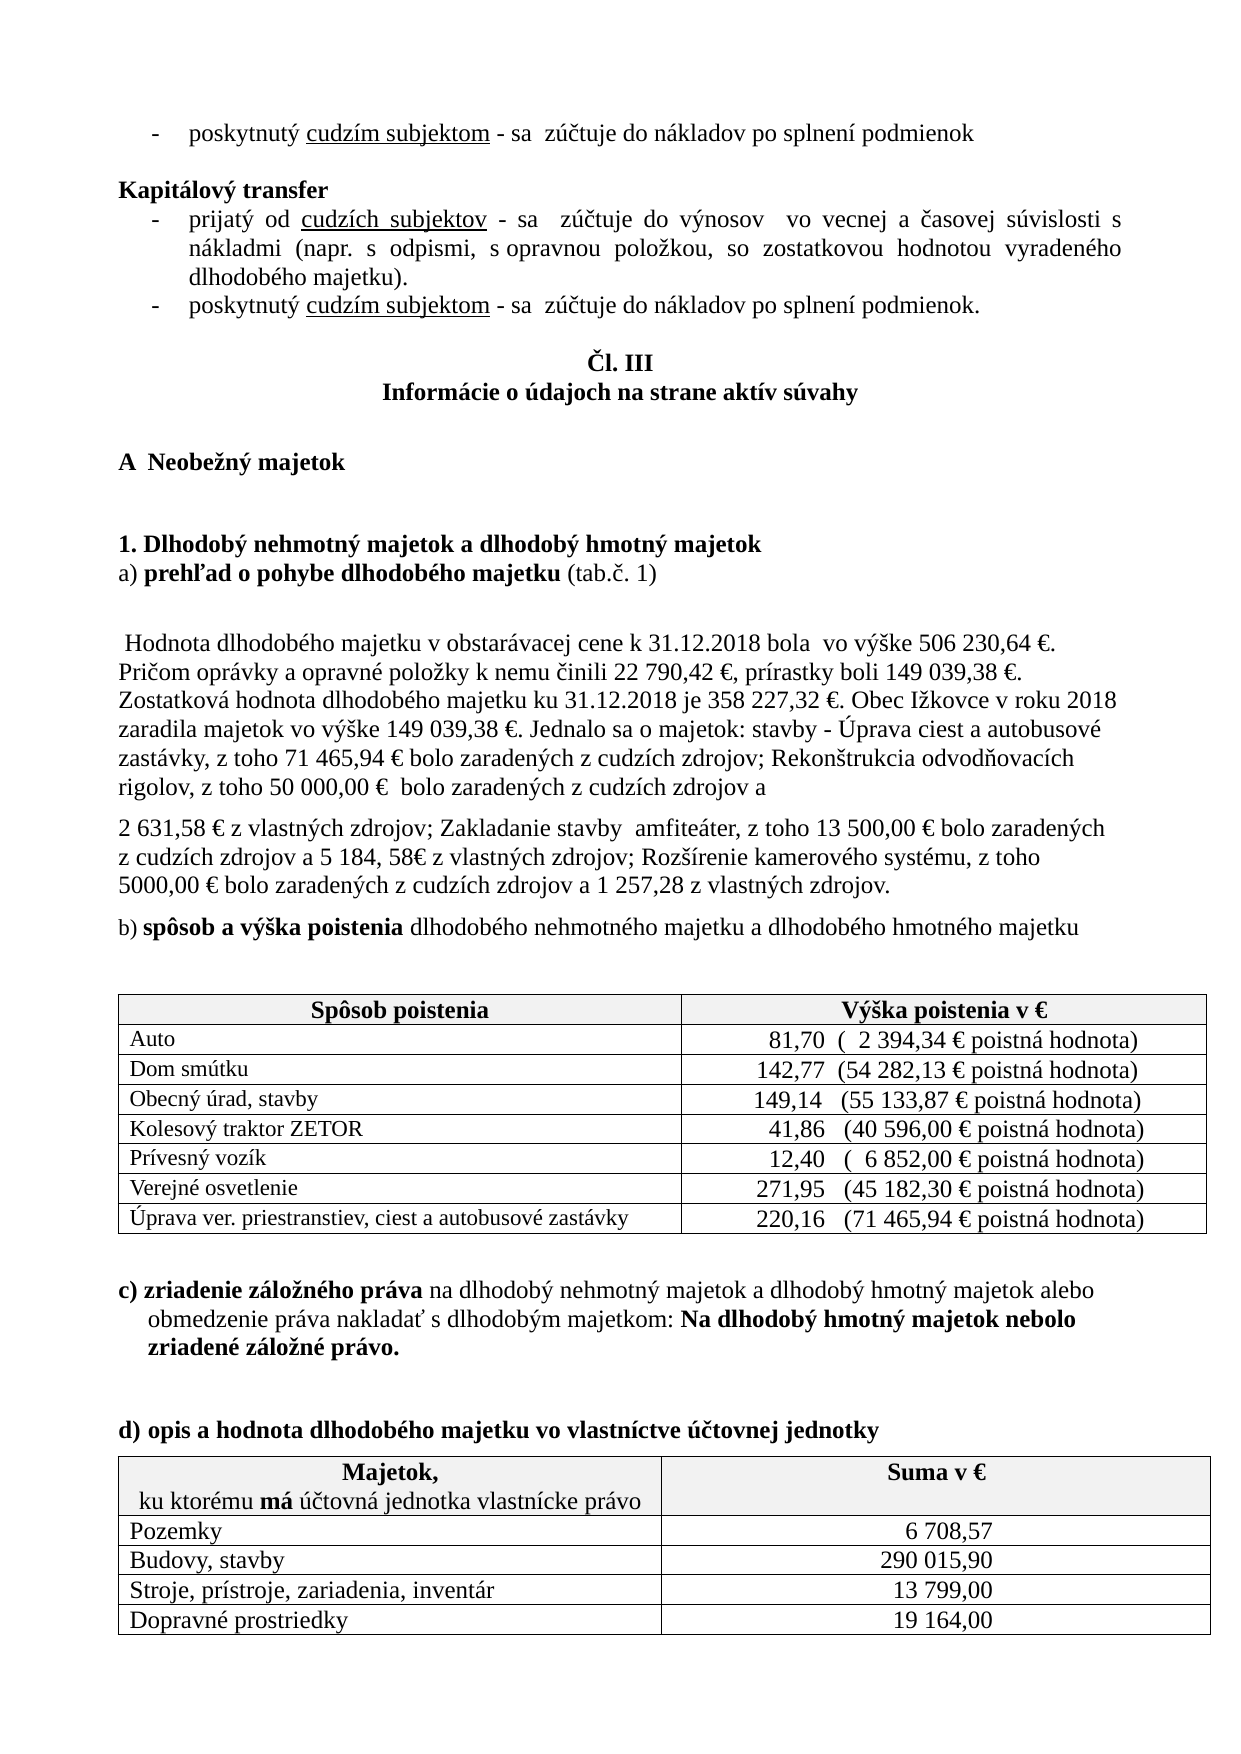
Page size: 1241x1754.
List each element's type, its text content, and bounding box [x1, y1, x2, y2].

text d) opis a hodnota dlhodobého majetku vo vlastníctve účtovnej jednotky [118, 1415, 1122, 1444]
table_cell 142,77 (54 282,13 € poistná hodnota) [682, 1055, 1206, 1084]
table_cell 6 708,57 [662, 1516, 1210, 1544]
table_cell 81,70 ( 2 394,34 € poistná hodnota) [682, 1025, 1206, 1054]
list prijatý od cudzích subjektov - sa zúčtuje do výnosov vo vecnej a časovej súvislosti s nákladmi (napr. s odpismi, s opravnou položkou, so zostatkovou hodnotou vyradeného dlhodobého majetku). [151, 204, 1122, 291]
table_cell Budovy, stavby [119, 1546, 661, 1574]
table_cell Prívesný vozík [119, 1144, 681, 1173]
text b) spôsob a výška poistenia dlhodobého nehmotného majetku a dlhodobého hmotného majetku [118, 912, 1122, 941]
table_cell 149,14 (55 133,87 € poistná hodnota) [682, 1085, 1206, 1113]
table_cell 12,40 ( 6 852,00 € poistná hodnota) [682, 1144, 1206, 1173]
table_cell 290 015,90 [662, 1546, 1210, 1574]
table_header Spôsob poistenia [119, 995, 681, 1024]
text 2 631,58 € z vlastných zdrojov; Zakladanie stavby amfiteáter, z toho 13 500,00 € bolo zaradených z cudzích zdrojov a 5 184, 58€ z vlastných zdrojov; Rozšírenie kamerového systému, z toho 5000,00 € bolo zaradených z cudzích zdrojov a 1 257,28 z vlastných zdrojov. [118, 813, 1122, 899]
table_cell 41,86 (40 596,00 € poistná hodnota) [682, 1115, 1206, 1143]
table_header Suma v € [662, 1457, 1210, 1515]
text Čl. III [118, 348, 1122, 377]
table_cell Úprava ver. priestranstiev, ciest a autobusové zastávky [119, 1204, 681, 1233]
list poskytnutý cudzím subjektom - sa zúčtuje do nákladov po splnení podmienok [151, 118, 1122, 147]
table_cell Auto [119, 1025, 681, 1054]
table_cell Dom smútku [119, 1055, 681, 1084]
text 1. Dlhodobý nehmotný majetok a dlhodobý hmotný majetok [118, 529, 1122, 558]
table_cell Kolesový traktor ZETOR [119, 1115, 681, 1143]
text c) zriadenie záložného práva na dlhodobý nehmotný majetok a dlhodobý hmotný majetok alebo obmedzenie práva nakladať s dlhodobým majetkom: Na dlhodobý hmotný majetok nebolo zriadené záložné právo. [118, 1275, 1122, 1361]
text A Neobežný majetok [118, 447, 1122, 476]
table_header Majetok, ku ktorému má účtovná jednotka vlastnícke právo [119, 1457, 661, 1515]
text Hodnota dlhodobého majetku v obstarávacej cene k 31.12.2018 bola vo výške 506 230,64 €. Pričom oprávky a opravné položky k nemu činili 22 790,42 €, prírastky boli 149 039,38 €. Zostatková hodnota dlhodobého majetku ku 31.12.2018 je 358 227,32 €. Obec Ižkovce v roku 2018 zaradila majetok vo výške 149 039,38 €. Jednalo sa o majetok: stavby - Úprava ciest a autobusové zastávky, z toho 71 465,94 € bolo zaradených z cudzích zdrojov; Rekonštrukcia odvodňovacích rigolov, z toho 50 000,00 € bolo zaradených z cudzích zdrojov a [118, 628, 1122, 801]
table_cell 271,95 (45 182,30 € poistná hodnota) [682, 1174, 1206, 1203]
table_cell 13 799,00 [662, 1575, 1210, 1604]
table_cell Dopravné prostriedky [119, 1605, 661, 1634]
table_cell Stroje, prístroje, zariadenia, inventár [119, 1575, 661, 1604]
table_cell Obecný úrad, stavby [119, 1085, 681, 1113]
text Kapitálový transfer [118, 176, 1122, 204]
table_header Výška poistenia v € [682, 995, 1206, 1024]
text Informácie o údajoch na strane aktív súvahy [118, 377, 1122, 406]
list poskytnutý cudzím subjektom - sa zúčtuje do nákladov po splnení podmienok. [151, 291, 1122, 319]
text a) prehľad o pohybe dlhodobého majetku (tab.č. 1) [118, 558, 1122, 587]
table_cell 220,16 (71 465,94 € poistná hodnota) [682, 1204, 1206, 1233]
table_cell Pozemky [119, 1516, 661, 1544]
table_cell Verejné osvetlenie [119, 1174, 681, 1203]
table_cell 19 164,00 [662, 1605, 1210, 1634]
